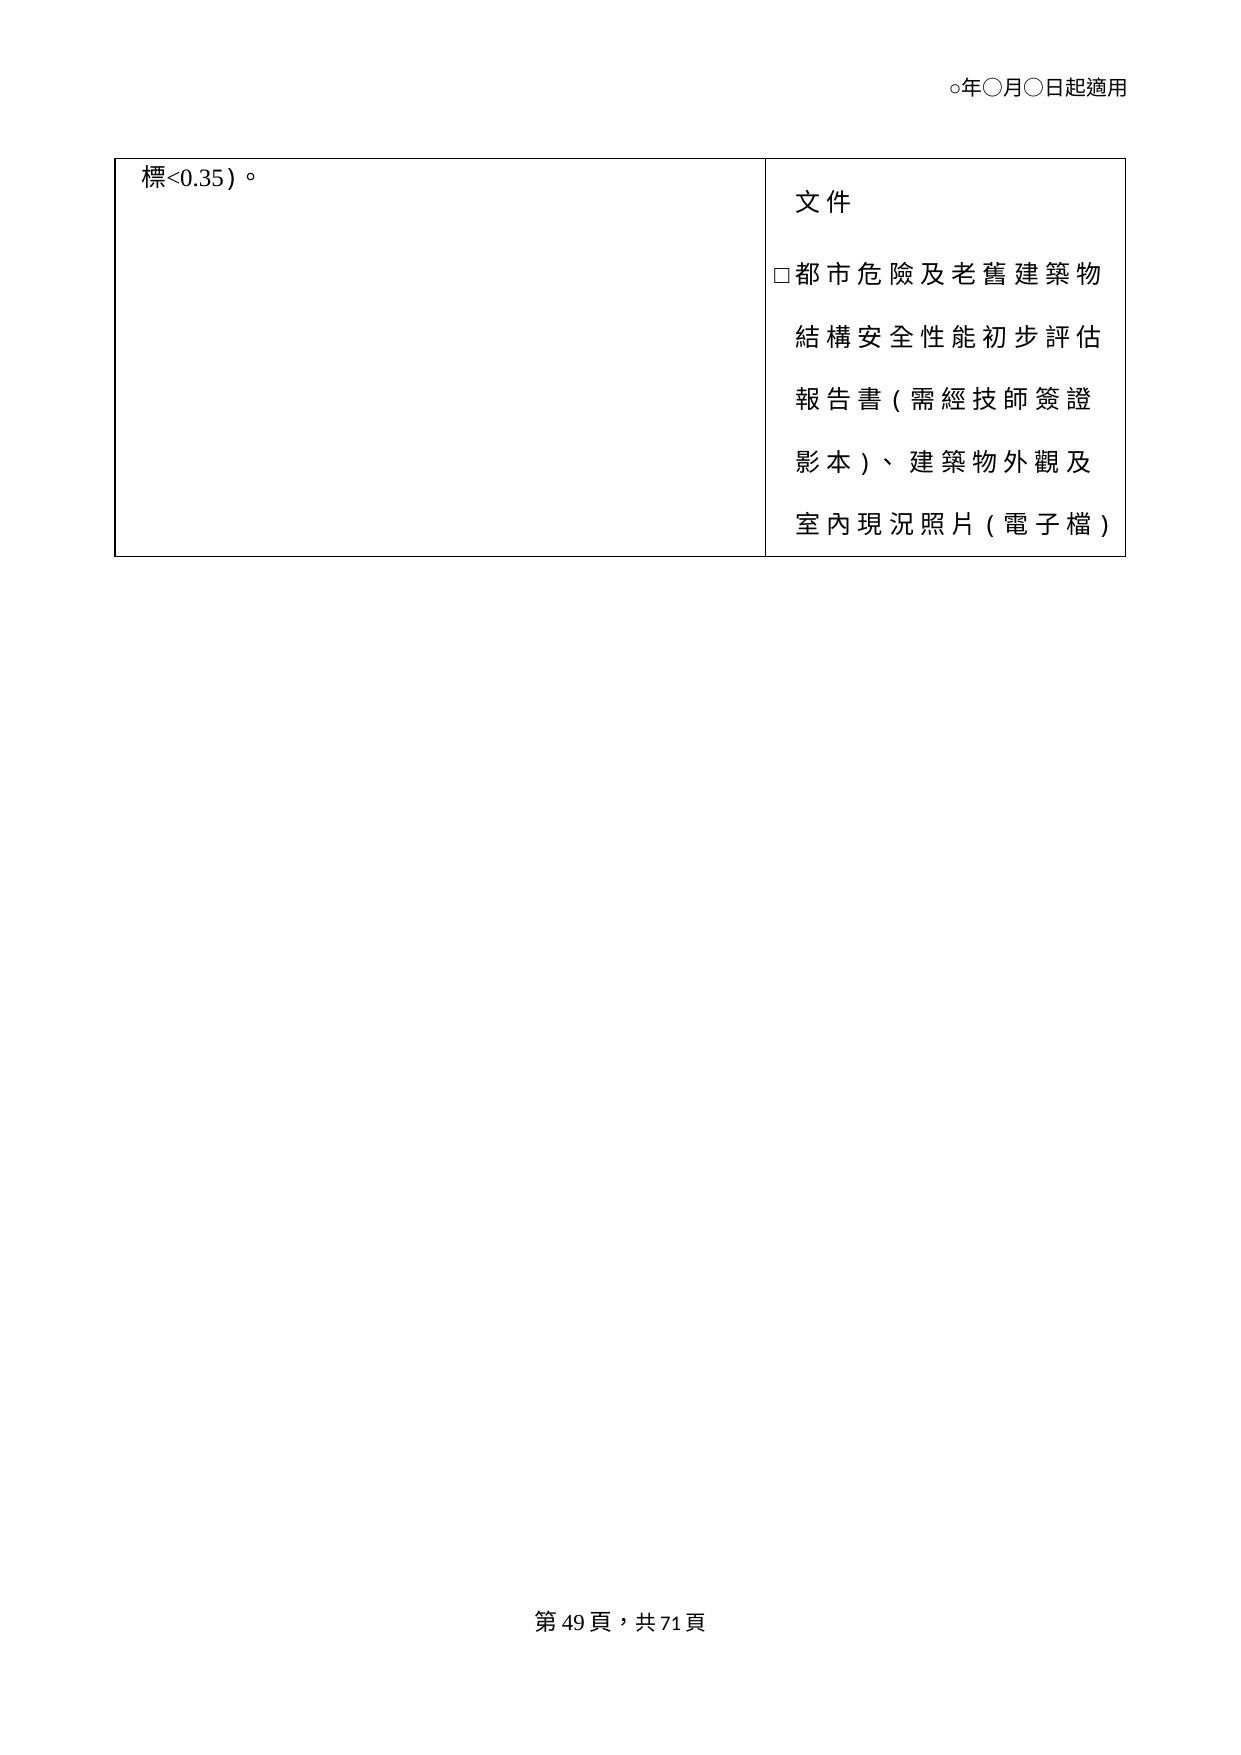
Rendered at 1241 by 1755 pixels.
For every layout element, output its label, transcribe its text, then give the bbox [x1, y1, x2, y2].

table_cell 文件 □都市危險及老舊建築物結構安全性能初步評估報告書(需經技師簽證影本)、建築物外觀及室內現況照片(電子檔) [766, 159, 1125, 556]
table_cell 標<0.35)。 [116, 159, 765, 556]
